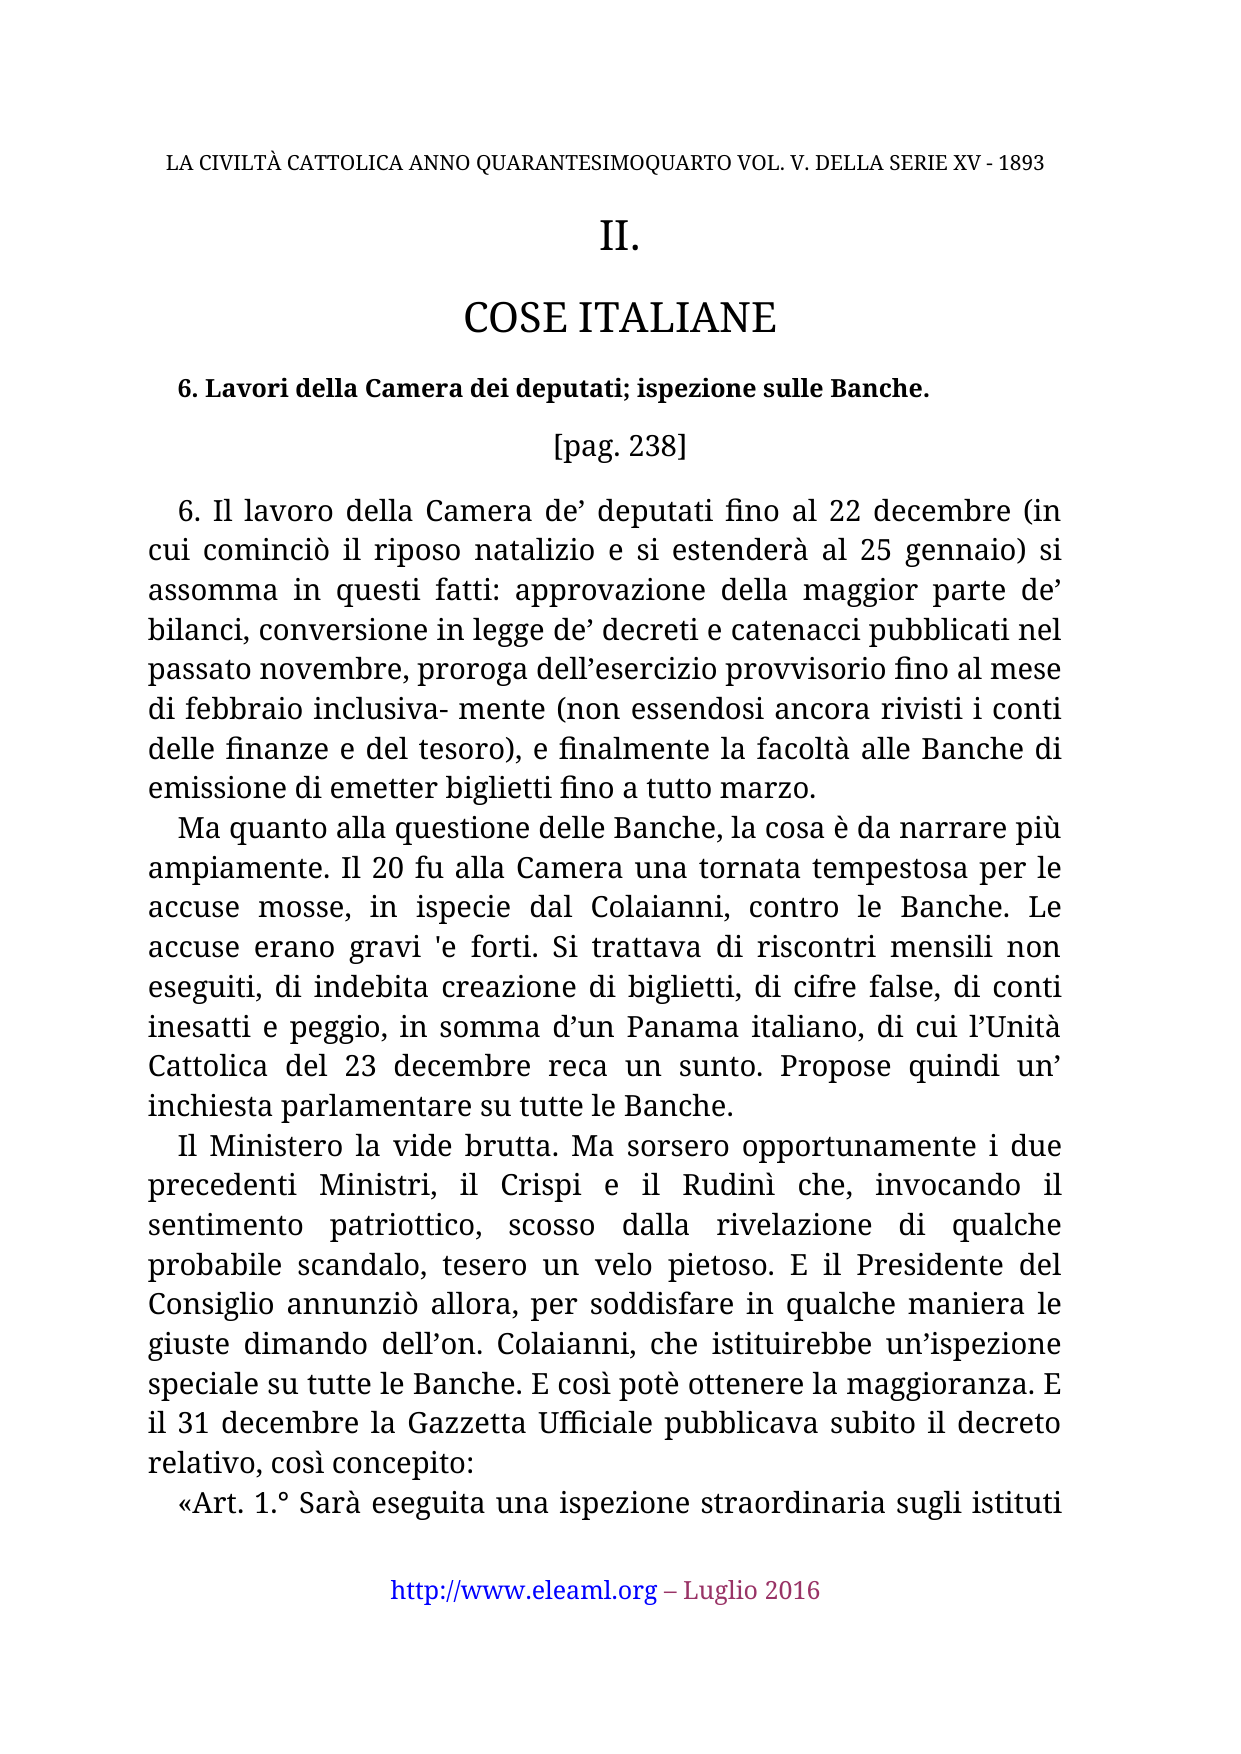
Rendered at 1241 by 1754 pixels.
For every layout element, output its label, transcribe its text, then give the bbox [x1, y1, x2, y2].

text [pag. 238] [148, 425, 1063, 465]
text «Art. 1.° Sarà eseguita una ispezione straordinaria sugli istituti [148, 1482, 1063, 1522]
text II. [148, 206, 1063, 262]
text 6. Lavori della Camera dei deputati; ispezione sulle Banche. [148, 371, 1063, 405]
text 6. Il lavoro della Camera de’ deputati fino al 22 decembre (in cui cominciò il riposo natalizio e si estenderà al 25 gennaio) si assomma in questi fatti: approvazione della maggior parte de’ bilanci, conversione in legge de’ decreti e catenacci pubblicati nel passato novembre, proroga dell’esercizio provvisorio fino al mese di febbraio inclusiva- mente (non essendosi ancora rivisti i conti delle finanze e del tesoro), e finalmente la facoltà alle Banche di emissione di emetter biglietti fino a tutto marzo. [148, 490, 1063, 807]
text Ma quanto alla questione delle Banche, la cosa è da narrare più ampiamente. Il 20 fu alla Camera una tornata tempestosa per le accuse mosse, in ispecie dal Colaianni, contro le Banche. Le accuse erano gravi 'e forti. Si trattava di riscontri mensili non eseguiti, di indebita creazione di biglietti, di cifre false, di conti inesatti e peggio, in somma d’un Panama italiano, di cui l’Unità Cattolica del 23 decembre reca un sunto. Propose quindi un’ inchiesta parlamentare su tutte le Banche. [148, 807, 1063, 1125]
text COSE ITALIANE [148, 287, 1063, 344]
text Il Ministero la vide brutta. Ma sorsero opportunamente i due precedenti Ministri, il Crispi e il Rudinì che, invocando il sentimento patriottico, scosso dalla rivelazione di qualche probabile scandalo, tesero un velo pietoso. E il Presidente del Consiglio annunziò allora, per soddisfare in qualche maniera le giuste dimando dell’on. Colaianni, che istituirebbe un’ispezione speciale su tutte le Banche. E così potè ottenere la maggioranza. E il 31 decembre la Gazzetta Ufficiale pubblicava subito il decreto relativo, così concepito: [148, 1125, 1063, 1482]
